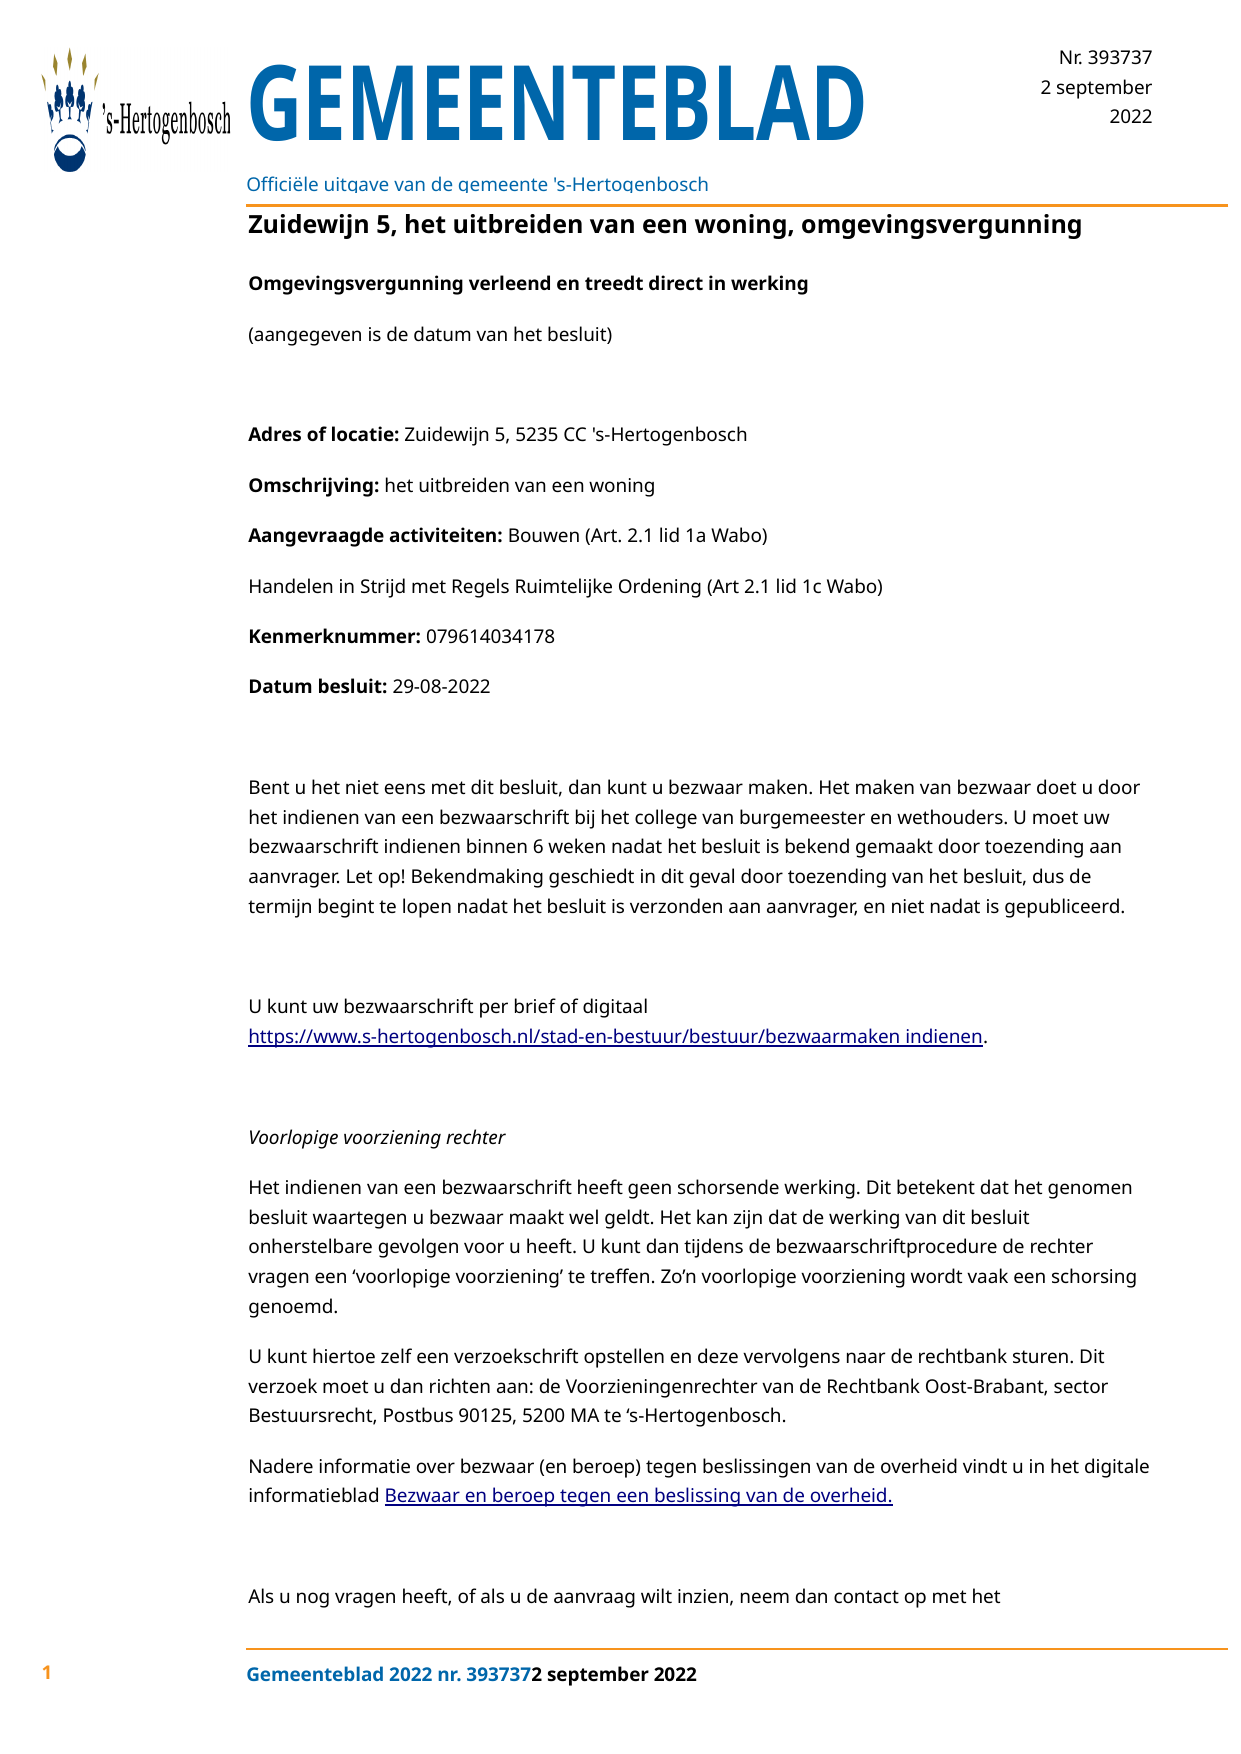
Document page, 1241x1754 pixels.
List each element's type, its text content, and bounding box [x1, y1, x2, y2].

text (aangegeven is de datum van het besluit) [248, 321, 1152, 346]
text Kenmerknummer: 079614034178 [248, 623, 1152, 649]
text Nadere informatie over bezwaar (en beroep) tegen beslissingen van de overheid vindt u in het digitale informatieblad Bezwaar en beroep tegen een beslissing van de overheid. [248, 1453, 1152, 1508]
text Bent u het niet eens met dit besluit, dan kunt u bezwaar maken. Het maken van bezwaar doet u door het indienen van een bezwaarschrift bij het college van burgemeester en wethouders. U moet uw bezwaarschrift indienen binnen 6 weken nadat het besluit is bekend gemaakt door toezending aan aanvrager. Let op! Bekendmaking geschiedt in dit geval door toezending van het besluit, dus de termijn begint te lopen nadat het besluit is verzonden aan aanvrager, en niet nadat is gepubliceerd. [248, 774, 1152, 918]
text Het indienen van een bezwaarschrift heeft geen schorsende werking. Dit betekent dat het genomen besluit waartegen u bezwaar maakt wel geldt. Het kan zijn dat de werking van dit besluit onherstelbare gevolgen voor u heeft. U kunt dan tijdens de bezwaarschriftprocedure de rechter vragen een ‘voorlopige voorziening’ te treffen. Zo’n voorlopige voorziening wordt vaak een schorsing genoemd. [248, 1174, 1152, 1318]
text Datum besluit: 29-08-2022 [248, 674, 1152, 699]
text Adres of locatie: Zuidewijn 5, 5235 CC 's-Hertogenbosch [248, 422, 1152, 447]
text Als u nog vragen heeft, of als u de aanvraag wilt inzien, neem dan contact op met het [248, 1583, 1152, 1609]
text Voorlopige voorziening rechter [248, 1124, 1152, 1150]
picture [41, 47, 231, 172]
text Omschrijving: het uitbreiden van een woning [248, 472, 1152, 498]
text Handelen in Strijd met Regels Ruimtelijke Ordening (Art 2.1 lid 1c Wabo) [248, 573, 1152, 598]
text U kunt hiertoe zelf een verzoekschrift opstellen en deze vervolgens naar de rechtbank sturen. Dit verzoek moet u dan richten aan: de Voorzieningenrechter van de Rechtbank Oost-Brabant, sector Bestuursrecht, Postbus 90125, 5200 MA te ‘s-Hertogenbosch. [248, 1343, 1152, 1428]
text Zuidewijn 5, het uitbreiden van een woning, omgevingsvergunning [248, 207, 1152, 241]
text U kunt uw bezwaarschrift per brief of digitaal https://www.s-hertogenbosch.nl/stad-en-bestuur/bestuur/bezwaarmaken indienen. [248, 994, 1152, 1049]
text Omgevingsvergunning verleend en treedt direct in werking [248, 270, 1152, 296]
text Aangevraagde activiteiten: Bouwen (Art. 2.1 lid 1a Wabo) [248, 522, 1152, 548]
